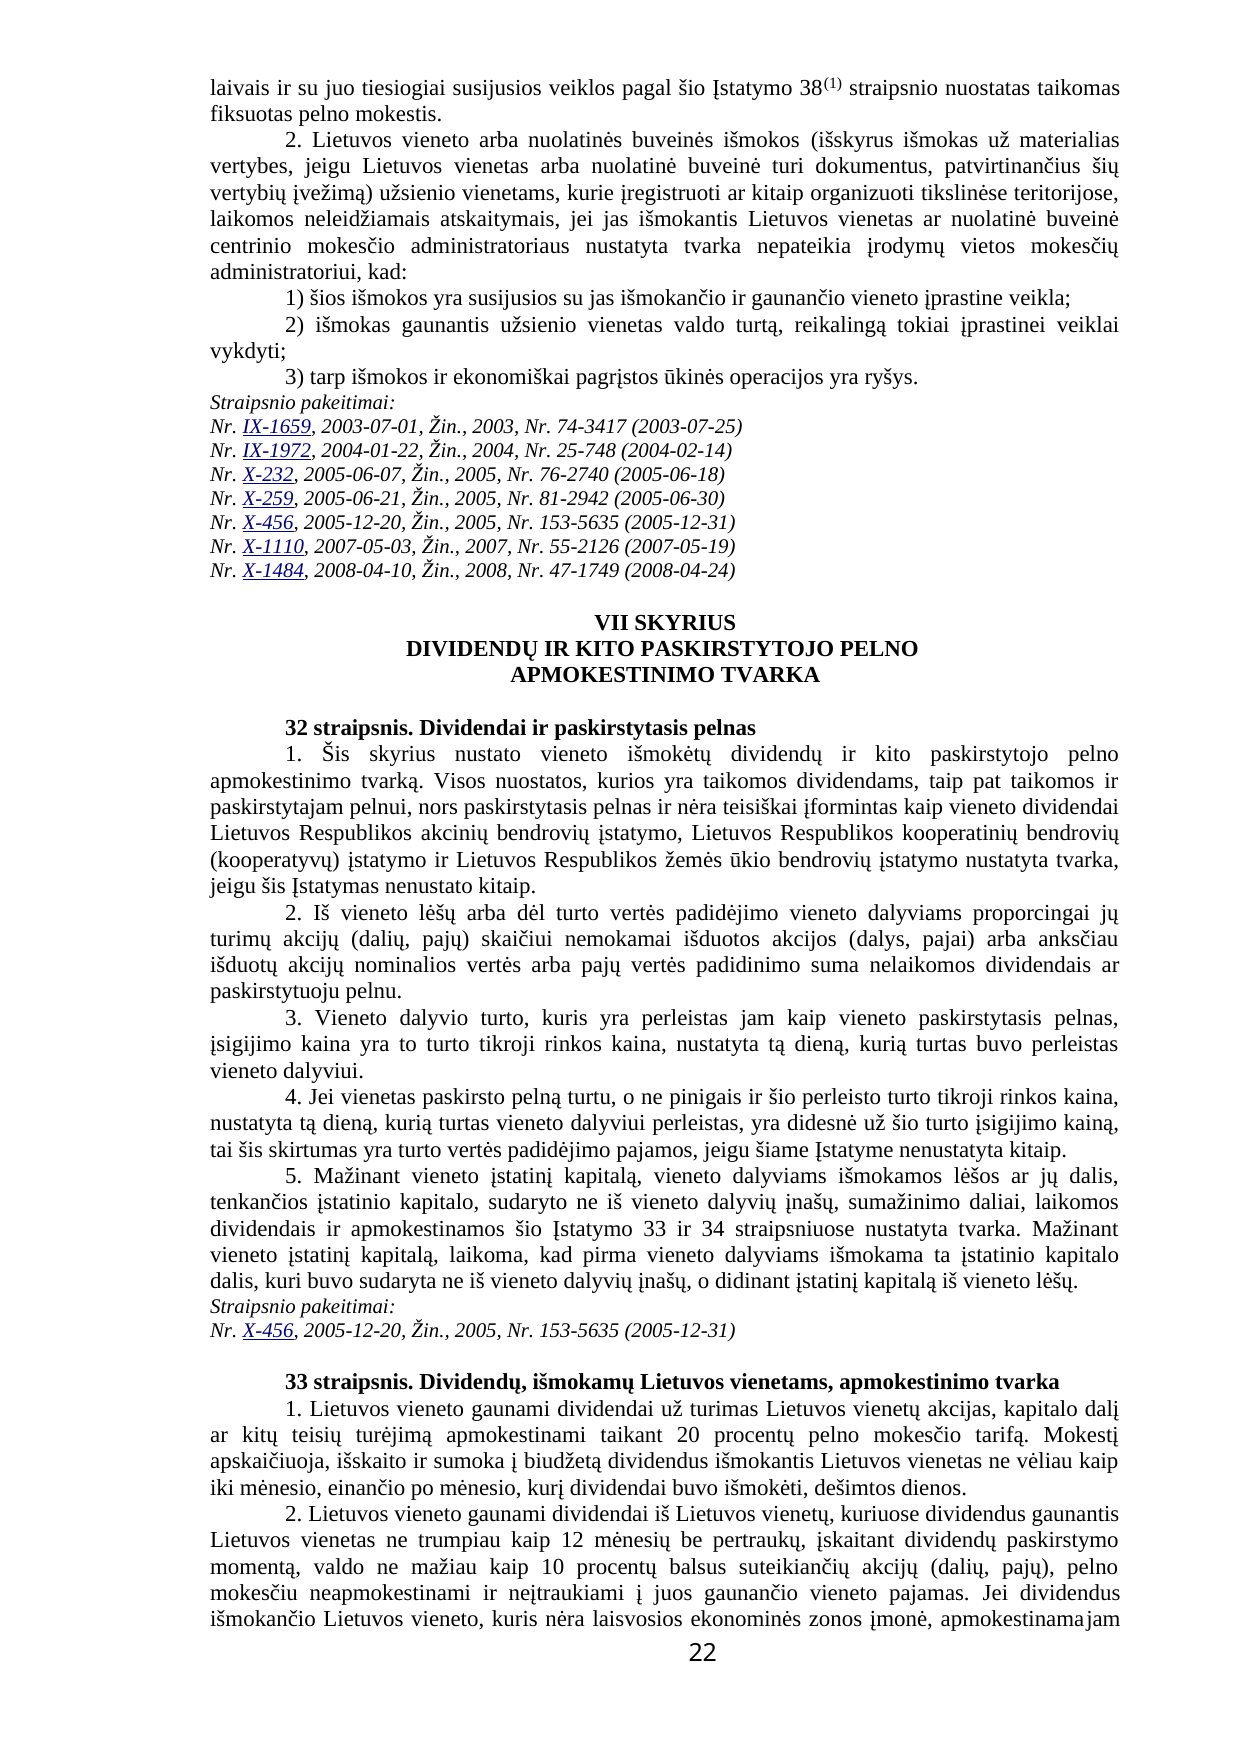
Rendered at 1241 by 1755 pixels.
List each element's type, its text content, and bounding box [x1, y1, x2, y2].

text 1. Lietuvos vieneto gaunami dividendai už turimas Lietuvos vienetų akcijas, kapitalo dalį ar kitų teisių turėjimą apmokestinami taikant 20 procentų pelno mokesčio tarifą. Mokestį apskaičiuoja, išskaito ir sumoka į biudžetą dividendus išmokantis Lietuvos vienetas ne vėliau kaip iki mėnesio, einančio po mėnesio, kurį dividendai buvo išmokėti, dešimtos dienos. [210, 1395, 1120, 1500]
text 2. Lietuvos vieneto arba nuolatinės buveinės išmokos (išskyrus išmokas už materialias vertybes, jeigu Lietuvos vienetas arba nuolatinė buveinė turi dokumentus, patvirtinančius šių vertybių įvežimą) užsienio vienetams, kurie įregistruoti ar kitaip organizuoti tikslinėse teritorijose, laikomos neleidžiamais atskaitymais, jei jas išmokantis Lietuvos vienetas ar nuolatinė buveinė centrinio mokesčio administratoriaus nustatyta tvarka nepateikia įrodymų vietos mokesčių administratoriui, kad: [210, 126, 1120, 284]
text Straipsnio pakeitimai: [210, 1294, 1120, 1318]
text 3. Vieneto dalyvio turto, kuris yra perleistas jam kaip vieneto paskirstytasis pelnas, įsigijimo kaina yra to turto tikroji rinkos kaina, nustatyta tą dieną, kurią turtas buvo perleistas vieneto dalyviui. [210, 1004, 1120, 1083]
text Nr. IX-1659, 2003-07-01, Žin., 2003, Nr. 74-3417 (2003-07-25) [210, 414, 1120, 438]
text 2) išmokas gaunantis užsienio vienetas valdo turtą, reikalingą tokiai įprastinei veiklai vykdyti; [210, 311, 1120, 363]
text 5. Mažinant vieneto įstatinį kapitalą, vieneto dalyviams išmokamos lėšos ar jų dalis, tenkančios įstatinio kapitalo, sudaryto ne iš vieneto dalyvių įnašų, sumažinimo daliai, laikomos dividendais ir apmokestinamos šio Įstatymo 33 ir 34 straipsniuose nustatyta tvarka. Mažinant vieneto įstatinį kapitalą, laikoma, kad pirma vieneto dalyviams išmokama ta įstatinio kapitalo dalis, kuri buvo sudaryta ne iš vieneto dalyvių įnašų, o didinant įstatinį kapitalą iš vieneto lėšų. [210, 1162, 1120, 1294]
text Nr. IX-1972, 2004-01-22, Žin., 2004, Nr. 25-748 (2004-02-14) [210, 438, 1120, 462]
text Nr. X-456, 2005-12-20, Žin., 2005, Nr. 153-5635 (2005-12-31) [210, 1318, 1120, 1342]
text VII SKYRIUS [210, 609, 1120, 635]
text 2. Iš vieneto lėšų arba dėl turto vertės padidėjimo vieneto dalyviams proporcingai jų turimų akcijų (dalių, pajų) skaičiui nemokamai išduotos akcijos (dalys, pajai) arba anksčiau išduotų akcijų nominalios vertės arba pajų vertės padidinimo suma nelaikomos dividendais ar paskirstytuoju pelnu. [210, 898, 1120, 1004]
text 1) šios išmokos yra susijusios su jas išmokančio ir gaunančio vieneto įprastine veikla; [210, 284, 1120, 311]
text Nr. X-1110, 2007-05-03, Žin., 2007, Nr. 55-2126 (2007-05-19) [210, 534, 1120, 558]
text 4. Jei vienetas paskirsto pelną turtu, o ne pinigais ir šio perleisto turto tikroji rinkos kaina, nustatyta tą dieną, kurią turtas vieneto dalyviui perleistas, yra didesnė už šio turto įsigijimo kainą, tai šis skirtumas yra turto vertės padidėjimo pajamos, jeigu šiame Įstatyme nenustatyta kitaip. [210, 1083, 1120, 1162]
text 2. Lietuvos vieneto gaunami dividendai iš Lietuvos vienetų, kuriuose dividendus gaunantis Lietuvos vienetas ne trumpiau kaip 12 mėnesių be pertraukų, įskaitant dividendų paskirstymo momentą, valdo ne mažiau kaip 10 procentų balsus suteikiančių akcijų (dalių, pajų), pelno mokesčiu neapmokestinami ir neįtraukiami į juos gaunančio vieneto pajamas. Jei dividendus išmokančio Lietuvos vieneto, kuris nėra laisvosios ekonominės zonos įmonė, apmokestinamajam [210, 1500, 1120, 1632]
text 1. Šis skyrius nustato vieneto išmokėtų dividendų ir kito paskirstytojo pelno apmokestinimo tvarką. Visos nuostatos, kurios yra taikomos dividendams, taip pat taikomos ir paskirstytajam pelnui, nors paskirstytasis pelnas ir nėra teisiškai įformintas kaip vieneto dividendai Lietuvos Respublikos akcinių bendrovių įstatymo, Lietuvos Respublikos kooperatinių bendrovių (kooperatyvų) įstatymo ir Lietuvos Respublikos žemės ūkio bendrovių įstatymo nustatyta tvarka, jeigu šis Įstatymas nenustato kitaip. [210, 740, 1120, 898]
text Nr. X-456, 2005-12-20, Žin., 2005, Nr. 153-5635 (2005-12-31) [210, 510, 1120, 534]
text 3) tarp išmokos ir ekonomiškai pagrįstos ūkinės operacijos yra ryšys. [210, 363, 1120, 390]
text DIVIDENDŲ IR KITO PASKIRSTYTOJO PELNO APMOKESTINIMO TVARKA [210, 635, 1120, 688]
text Nr. X-232, 2005-06-07, Žin., 2005, Nr. 76-2740 (2005-06-18) [210, 462, 1120, 486]
text Nr. X-1484, 2008-04-10, Žin., 2008, Nr. 47-1749 (2008-04-24) [210, 558, 1120, 582]
text Straipsnio pakeitimai: [210, 390, 1120, 414]
text laivais ir su juo tiesiogiai susijusios veiklos pagal šio Įstatymo 38(1) straipsnio nuostatas taikomas fiksuotas pelno mokestis. [210, 73, 1120, 126]
text 33 straipsnis. Dividendų, išmokamų Lietuvos vienetams, apmokestinimo tvarka [285, 1368, 1120, 1395]
text Nr. X-259, 2005-06-21, Žin., 2005, Nr. 81-2942 (2005-06-30) [210, 486, 1120, 510]
text 32 straipsnis. Dividendai ir paskirstytasis pelnas [210, 714, 1120, 740]
